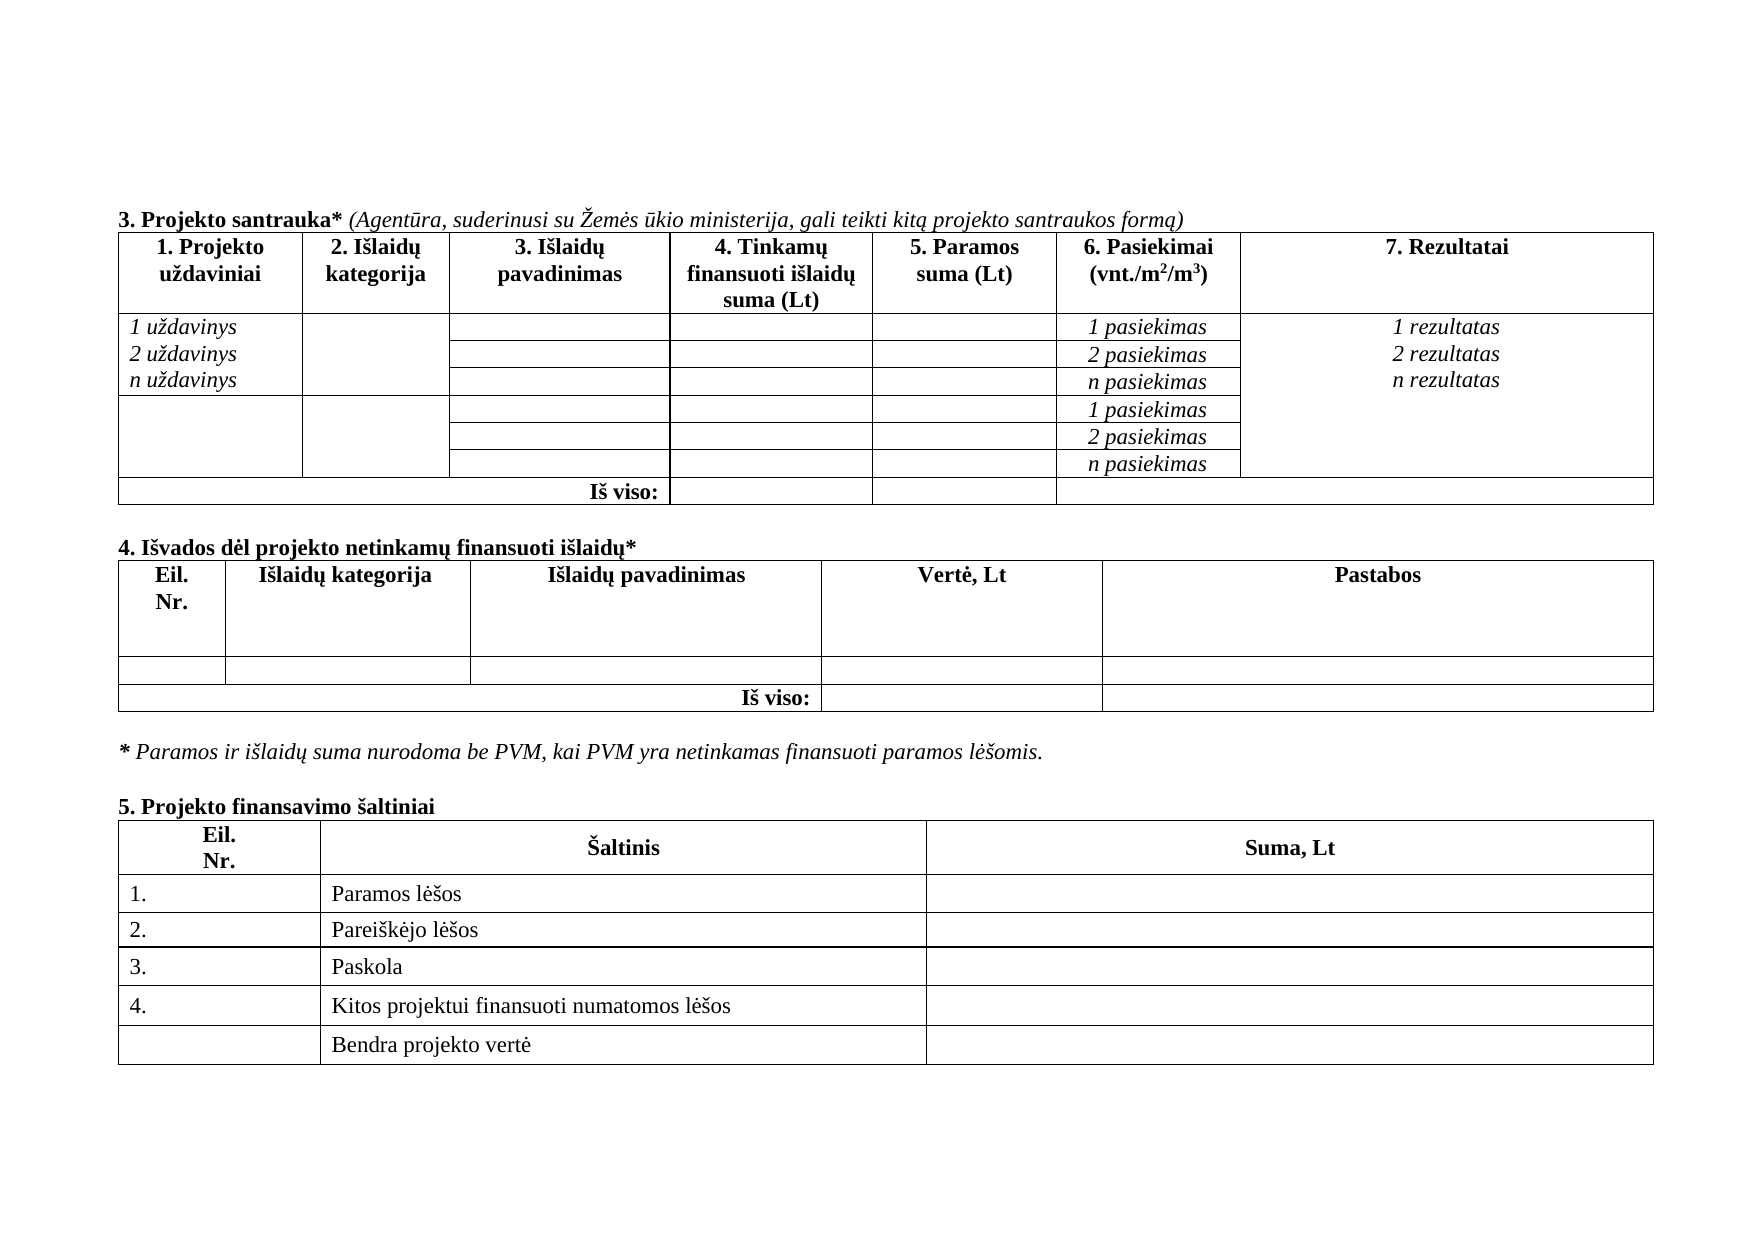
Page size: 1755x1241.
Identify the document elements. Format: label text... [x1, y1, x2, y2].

table_header 7. Rezultatai [1241, 233, 1653, 312]
table_cell [873, 314, 1056, 340]
table_header Išlaidų kategorija [226, 561, 470, 656]
table_cell 4. [119, 986, 320, 1024]
table_header Pastabos [1103, 561, 1653, 656]
table_header Eil. Nr. [119, 561, 225, 656]
text * Paramos ir išlaidų suma nurodoma be PVM, kai PVM yra netinkamas finansuoti paramos lėšomis. [118, 738, 1636, 764]
table_cell [873, 423, 1056, 449]
table_cell 2 pasiekimas [1057, 341, 1240, 367]
table_header 1. Projekto uždaviniai [119, 233, 302, 312]
table_header Išlaidų pavadinimas [471, 561, 821, 656]
table_cell [671, 478, 872, 504]
table_cell n pasiekimas [1057, 450, 1240, 477]
table_cell Paskola [321, 948, 926, 985]
table_cell [927, 875, 1653, 912]
table_cell [1057, 478, 1653, 504]
table_cell [119, 396, 302, 477]
table_cell [873, 368, 1056, 394]
table_cell [450, 396, 669, 422]
table_cell [671, 314, 872, 340]
table_cell 1 rezultatas 2 rezultatas n rezultatas [1241, 314, 1653, 477]
table_cell [303, 314, 449, 394]
table_cell Kitos projektui finansuoti numatomos lėšos [321, 986, 926, 1024]
table_cell [119, 1026, 320, 1063]
table_cell [1103, 685, 1653, 711]
table_cell [1103, 657, 1653, 683]
table_header 2. Išlaidų kategorija [303, 233, 449, 312]
table_cell 2 pasiekimas [1057, 423, 1240, 449]
table_cell [873, 450, 1056, 477]
table_cell [119, 657, 225, 683]
table_cell [450, 314, 669, 340]
table_cell 1 pasiekimas [1057, 314, 1240, 340]
table_cell Paramos lėšos [321, 875, 926, 912]
table_cell [873, 341, 1056, 367]
table_cell Iš viso: [119, 478, 669, 504]
table_cell 1 uždavinys 2 uždavinys n uždavinys [119, 314, 302, 394]
table_cell [671, 396, 872, 422]
table_cell [450, 450, 669, 477]
table_cell 1. [119, 875, 320, 912]
table_cell Bendra projekto vertė [321, 1026, 926, 1063]
table_cell Iš viso: [119, 685, 821, 711]
table_cell [873, 478, 1056, 504]
table_cell n pasiekimas [1057, 368, 1240, 394]
table_cell [927, 986, 1653, 1024]
text 3. Projekto santrauka* (Agentūra, suderinusi su Žemės ūkio ministerija, gali teikti kitą projekto santraukos formą) [118, 206, 1636, 232]
table_cell [450, 368, 669, 394]
table_cell [927, 913, 1653, 946]
table_cell [471, 657, 821, 683]
table_header 3. Išlaidų pavadinimas [450, 233, 669, 312]
table_cell [822, 685, 1102, 711]
table_cell [226, 657, 470, 683]
table_cell 3. [119, 948, 320, 985]
table_header Eil. Nr. [119, 821, 320, 873]
table_cell [450, 423, 669, 449]
table_header 6. Pasiekimai (vnt./m2/m3) [1057, 233, 1240, 312]
table_header 5. Paramos suma (Lt) [873, 233, 1056, 312]
table_cell [927, 948, 1653, 985]
table_cell 2. [119, 913, 320, 946]
table_cell [822, 657, 1102, 683]
table_cell [303, 396, 449, 477]
table_header Suma, Lt [927, 821, 1653, 873]
table_cell Pareiškėjo lėšos [321, 913, 926, 946]
table_cell [873, 396, 1056, 422]
table_cell [671, 341, 872, 367]
table_header Vertė, Lt [822, 561, 1102, 656]
table_header 4. Tinkamų finansuoti išlaidų suma (Lt) [671, 233, 872, 312]
table_cell [671, 450, 872, 477]
text 4. Išvados dėl projekto netinkamų finansuoti išlaidų* [118, 534, 1636, 560]
table_cell [450, 341, 669, 367]
table_cell 1 pasiekimas [1057, 396, 1240, 422]
table_cell [671, 368, 872, 394]
table_header Šaltinis [321, 821, 926, 873]
text 5. Projekto finansavimo šaltiniai [44, 793, 1636, 820]
table_cell [927, 1026, 1653, 1063]
table_cell [671, 423, 872, 449]
